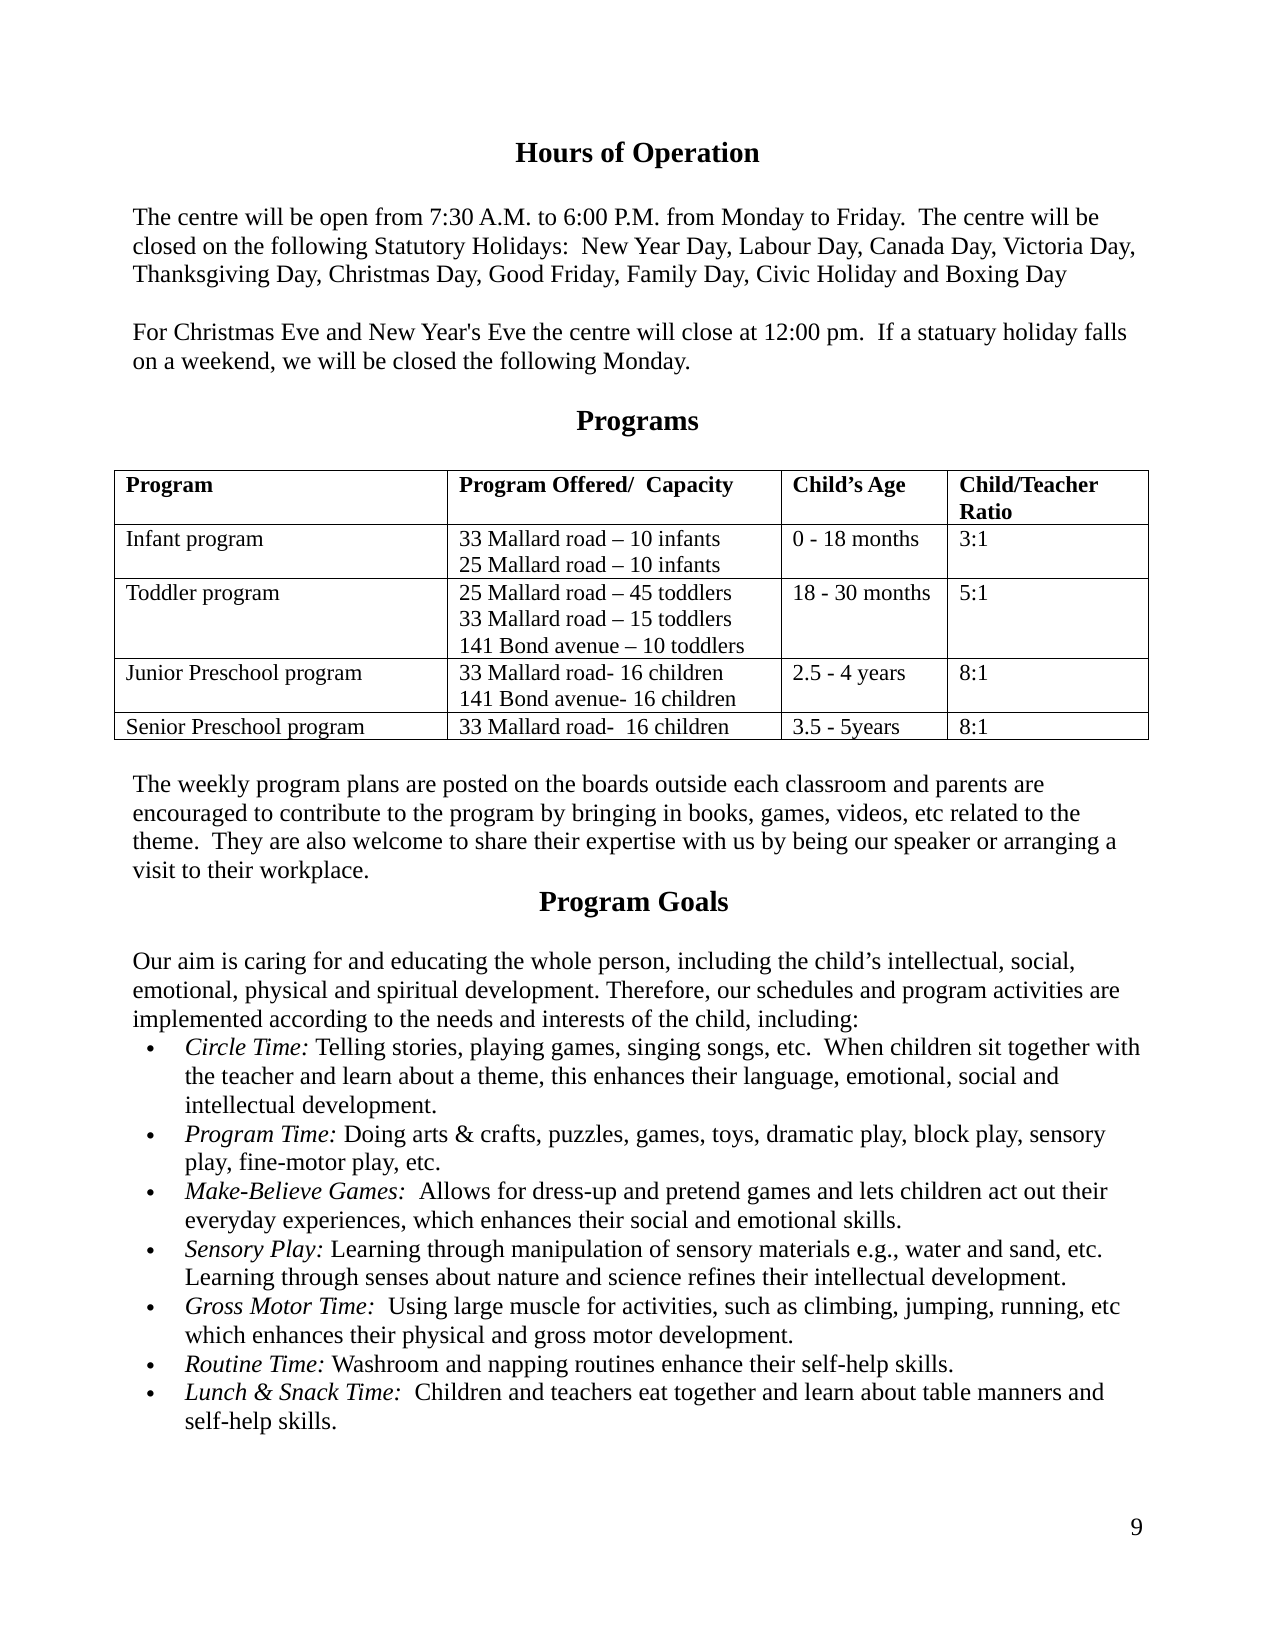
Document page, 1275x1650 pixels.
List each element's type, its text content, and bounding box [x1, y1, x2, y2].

text Programs [132, 403, 1143, 437]
table_cell 18 - 30 months [782, 579, 947, 658]
text Hours of Operation [132, 135, 1143, 168]
table_cell Junior Preschool program [115, 659, 447, 712]
table_cell 25 Mallard road – 45 toddlers 33 Mallard road – 15 toddlers 141 Bond avenue – 10 toddlers [448, 579, 781, 658]
table_header Child/Teacher Ratio [948, 471, 1148, 524]
table_cell 33 Mallard road- 16 children [448, 713, 781, 739]
table_cell 2.5 - 4 years [782, 659, 947, 712]
table_header Program [115, 471, 447, 524]
table_cell 3.5 - 5years [782, 713, 947, 739]
list Program Time: Doing arts & crafts, puzzles, games, toys, dramatic play, block play, sensory play, fine-motor play, etc. [147, 1119, 1143, 1176]
text Our aim is caring for and educating the whole person, including the child’s intellectual, social, emotional, physical and spiritual development. Therefore, our schedules and program activities are implemented according to the needs and interests of the child, including: [132, 946, 1143, 1032]
text For Christmas Eve and New Year's Eve the centre will close at 12:00 pm. If a statuary holiday falls on a weekend, we will be closed the following Monday. [132, 317, 1143, 374]
table_cell 8:1 [948, 713, 1148, 739]
table_header Program Offered/ Capacity [448, 471, 781, 524]
table_cell 5:1 [948, 579, 1148, 658]
text The weekly program plans are posted on the boards outside each classroom and parents are encouraged to contribute to the program by bringing in books, games, videos, etc related to the theme. They are also welcome to share their expertise with us by being our speaker or arranging a visit to their workplace. [132, 769, 1143, 884]
table_cell Infant program [115, 525, 447, 578]
subtitle Program Goals [132, 884, 1143, 917]
table_cell 8:1 [948, 659, 1148, 712]
list Make-Believe Games: Allows for dress-up and pretend games and lets children act out their everyday experiences, which enhances their social and emotional skills. [147, 1176, 1143, 1234]
table_cell 33 Mallard road – 10 infants 25 Mallard road – 10 infants [448, 525, 781, 578]
table_cell Senior Preschool program [115, 713, 447, 739]
list Routine Time: Washroom and napping routines enhance their self-help skills. [147, 1349, 1143, 1377]
table_cell 0 - 18 months [782, 525, 947, 578]
table_cell 33 Mallard road- 16 children 141 Bond avenue- 16 children [448, 659, 781, 712]
list Sensory Play: Learning through manipulation of sensory materials e.g., water and sand, etc. Learning through senses about nature and science refines their intellectual development. [147, 1234, 1143, 1291]
table_header Child’s Age [782, 471, 947, 524]
list Gross Motor Time: Using large muscle for activities, such as climbing, jumping, running, etc which enhances their physical and gross motor development. [147, 1291, 1143, 1349]
list Lunch & Snack Time: Children and teachers eat together and learn about table manners and self-help skills. [147, 1377, 1143, 1435]
table_cell 3:1 [948, 525, 1148, 578]
table_cell Toddler program [115, 579, 447, 658]
list Circle Time: Telling stories, playing games, singing songs, etc. When children sit together with the teacher and learn about a theme, this enhances their language, emotional, social and intellectual development. [147, 1032, 1143, 1119]
text The centre will be open from 7:30 A.M. to 6:00 P.M. from Monday to Friday. The centre will be closed on the following Statutory Holidays: New Year Day, Labour Day, Canada Day, Victoria Day, Thanksgiving Day, Christmas Day, Good Friday, Family Day, Civic Holiday and Boxing Day [132, 202, 1143, 288]
